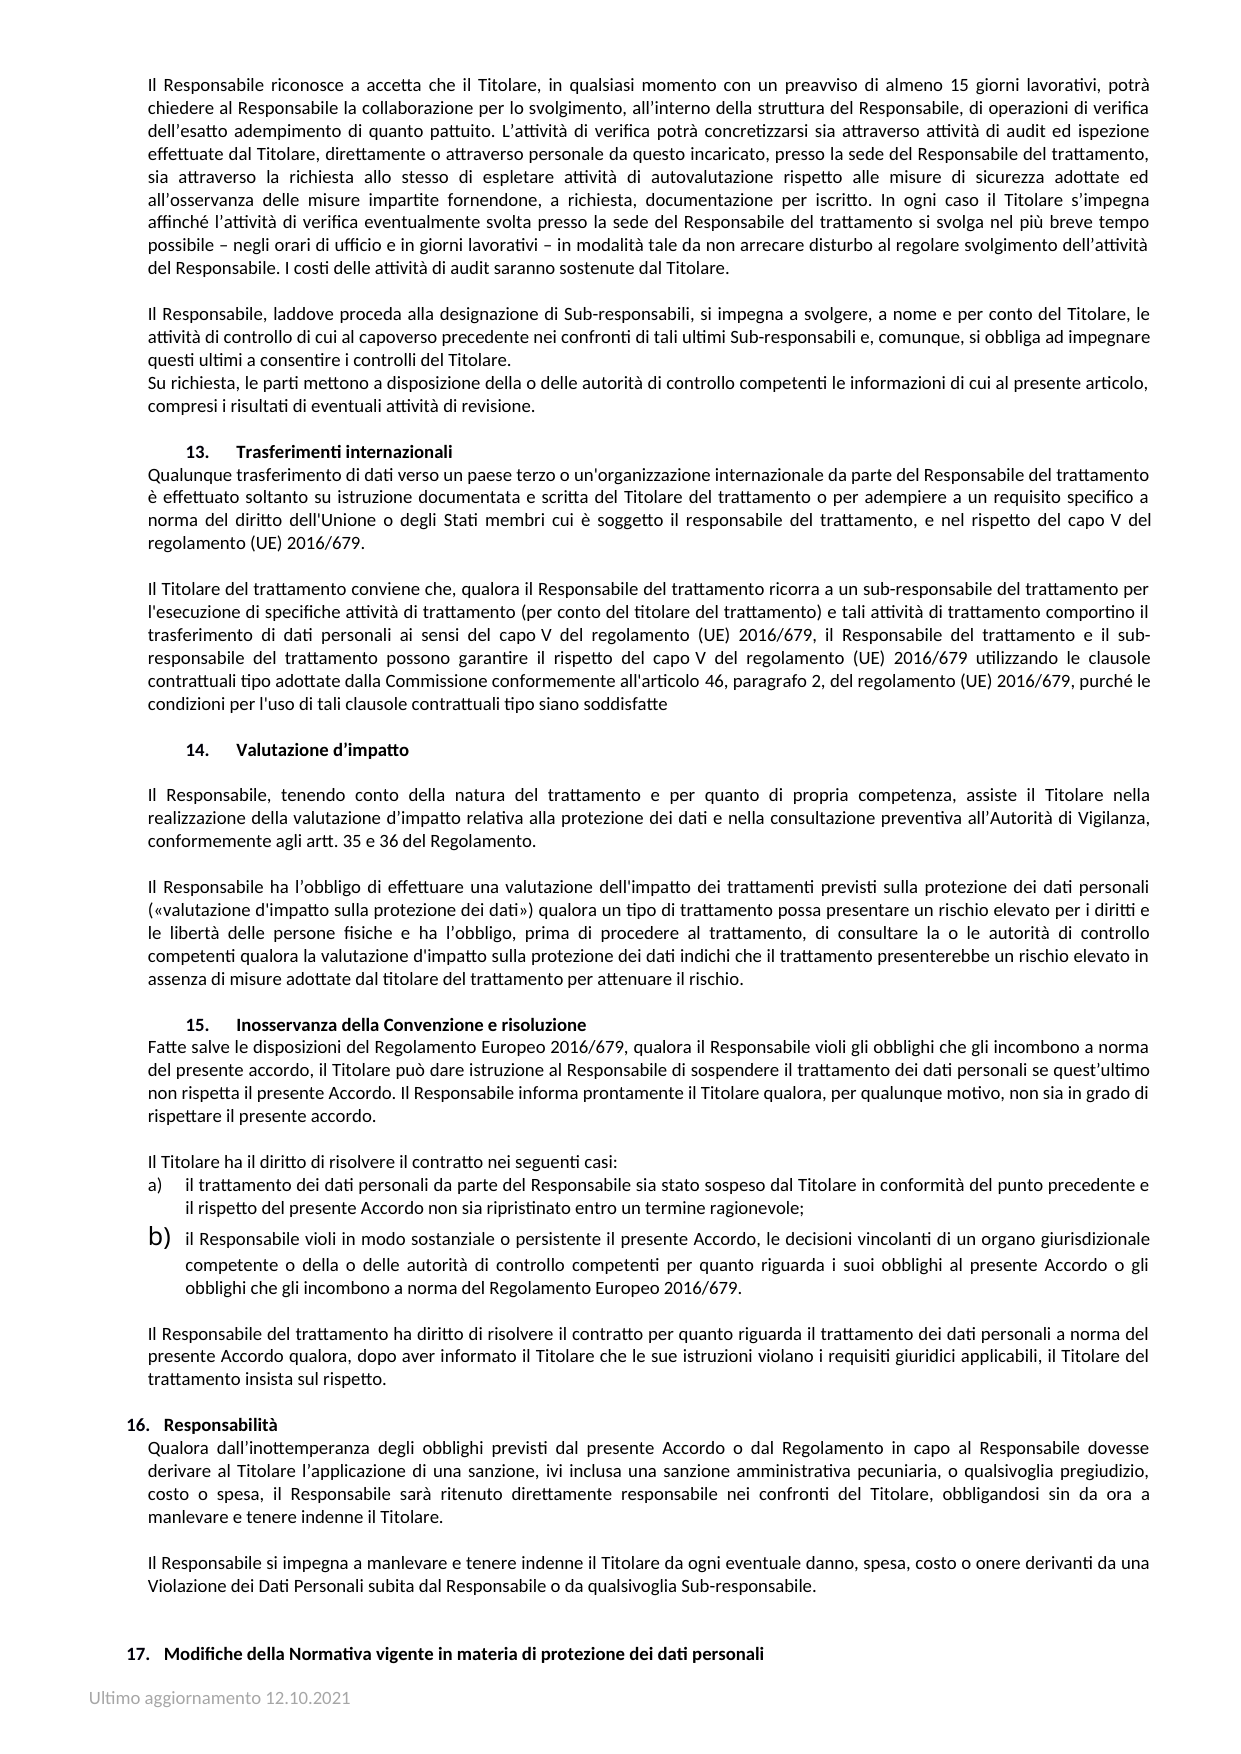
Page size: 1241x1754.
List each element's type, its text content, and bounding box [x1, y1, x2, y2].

list il trattamento dei dati personali da parte del Responsabile sia stato sospeso dal Titolare in conformità del punto precedente e il rispetto del presente Accordo non sia ripristinato entro un termine ragionevole; [148, 1173, 1152, 1219]
text Su richiesta, le parti mettono a disposizione della o delle autorità di controllo competenti le informazioni di cui al presente articolo, compresi i risultati di eventuali attività di revisione. [148, 371, 1152, 417]
text Fatte salve le disposizioni del Regolamento Europeo 2016/679, qualora il Responsabile violi gli obblighi che gli incombono a norma del presente accordo, il Titolare può dare istruzione al Responsabile di sospendere il trattamento dei dati personali se quest’ultimo non rispetta il presente Accordo. Il Responsabile informa prontamente il Titolare qualora, per qualunque motivo, non sia in grado di rispettare il presente accordo. [148, 1036, 1152, 1127]
list Inosservanza della Convenzione e risoluzione [185, 1013, 1152, 1036]
text Il Responsabile, laddove proceda alla designazione di Sub-responsabili, si impegna a svolgere, a nome e per conto del Titolare, le attività di controllo di cui al capoverso precedente nei confronti di tali ultimi Sub-responsabili e, comunque, si obbliga ad impegnare questi ultimi a consentire i controlli del Titolare. [148, 302, 1152, 371]
list Trasferimenti internazionali [185, 440, 1152, 463]
text Il Responsabile del trattamento ha diritto di risolvere il contratto per quanto riguarda il trattamento dei dati personali a norma del presente Accordo qualora, dopo aver informato il Titolare che le sue istruzioni violano i requisiti giuridici applicabili, il Titolare del trattamento insista sul rispetto. [148, 1322, 1152, 1391]
text Qualora dall’inottemperanza degli obblighi previsti dal presente Accordo o dal Regolamento in capo al Responsabile dovesse derivare al Titolare l’applicazione di una sanzione, ivi inclusa una sanzione amministrativa pecuniaria, o qualsivoglia pregiudizio, costo o spesa, il Responsabile sarà ritenuto direttamente responsabile nei confronti del Titolare, obbligandosi sin da ora a manlevare e tenere indenne il Titolare. [148, 1436, 1152, 1528]
text Qualunque trasferimento di dati verso un paese terzo o un'organizzazione internazionale da parte del Responsabile del trattamento è effettuato soltanto su istruzione documentata e scritta del Titolare del trattamento o per adempiere a un requisito specifico a norma del diritto dell'Unione o degli Stati membri cui è soggetto il responsabile del trattamento, e nel rispetto del capo V del regolamento (UE) 2016/679. [148, 463, 1152, 554]
list Modifiche della Normativa vigente in materia di protezione dei dati personali [126, 1643, 1152, 1666]
list il Responsabile violi in modo sostanziale o persistente il presente Accordo, le decisioni vincolanti di un organo giurisdizionale competente o della o delle autorità di controllo competenti per quanto riguarda i suoi obblighi al presente Accordo o gli obblighi che gli incombono a norma del Regolamento Europeo 2016/679. [148, 1219, 1152, 1299]
text Il Titolare ha il diritto di risolvere il contratto nei seguenti casi: [148, 1150, 1152, 1173]
text Il Responsabile, tenendo conto della natura del trattamento e per quanto di propria competenza, assiste il Titolare nella realizzazione della valutazione d’impatto relativa alla protezione dei dati e nella consultazione preventiva all’Autorità di Vigilanza, conformemente agli artt. 35 e 36 del Regolamento. [148, 783, 1152, 852]
text Il Responsabile riconosce a accetta che il Titolare, in qualsiasi momento con un preavviso di almeno 15 giorni lavorativi, potrà chiedere al Responsabile la collaborazione per lo svolgimento, all’interno della struttura del Responsabile, di operazioni di verifica dell’esatto adempimento di quanto pattuito. L’attività di verifica potrà concretizzarsi sia attraverso attività di audit ed ispezione effettuate dal Titolare, direttamente o attraverso personale da questo incaricato, presso la sede del Responsabile del trattamento, sia attraverso la richiesta allo stesso di espletare attività di autovalutazione rispetto alle misure di sicurezza adottate ed all’osservanza delle misure impartite fornendone, a richiesta, documentazione per iscritto. In ogni caso il Titolare s’impegna affinché l’attività di verifica eventualmente svolta presso la sede del Responsabile del trattamento si svolga nel più breve tempo possibile – negli orari di ufficio e in giorni lavorativi – in modalità tale da non arrecare disturbo al regolare svolgimento dell’attività del Responsabile. I costi delle attività di audit saranno sostenute dal Titolare. [148, 73, 1152, 279]
text Il Responsabile si impegna a manlevare e tenere indenne il Titolare da ogni eventuale danno, spesa, costo o onere derivanti da una Violazione dei Dati Personali subita dal Responsabile o da qualsivoglia Sub-responsabile. [148, 1551, 1152, 1597]
list Valutazione d’impatto [185, 738, 1152, 761]
text Il Titolare del trattamento conviene che, qualora il Responsabile del trattamento ricorra a un sub-responsabile del trattamento per l'esecuzione di specifiche attività di trattamento (per conto del titolare del trattamento) e tali attività di trattamento comportino il trasferimento di dati personali ai sensi del capo V del regolamento (UE) 2016/679, il Responsabile del trattamento e il sub-responsabile del trattamento possono garantire il rispetto del capo V del regolamento (UE) 2016/679 utilizzando le clausole contrattuali tipo adottate dalla Commissione conformemente all'articolo 46, paragrafo 2, del regolamento (UE) 2016/679, purché le condizioni per l'uso di tali clausole contrattuali tipo siano soddisfatte [148, 577, 1152, 715]
list Responsabilità [126, 1413, 1152, 1436]
text Il Responsabile ha l’obbligo di effettuare una valutazione dell'impatto dei trattamenti previsti sulla protezione dei dati personali («valutazione d'impatto sulla protezione dei dati») qualora un tipo di trattamento possa presentare un rischio elevato per i diritti e le libertà delle persone fisiche e ha l’obbligo, prima di procedere al trattamento, di consultare la o le autorità di controllo competenti qualora la valutazione d'impatto sulla protezione dei dati indichi che il trattamento presenterebbe un rischio elevato in assenza di misure adottate dal titolare del trattamento per attenuare il rischio. [148, 875, 1152, 990]
